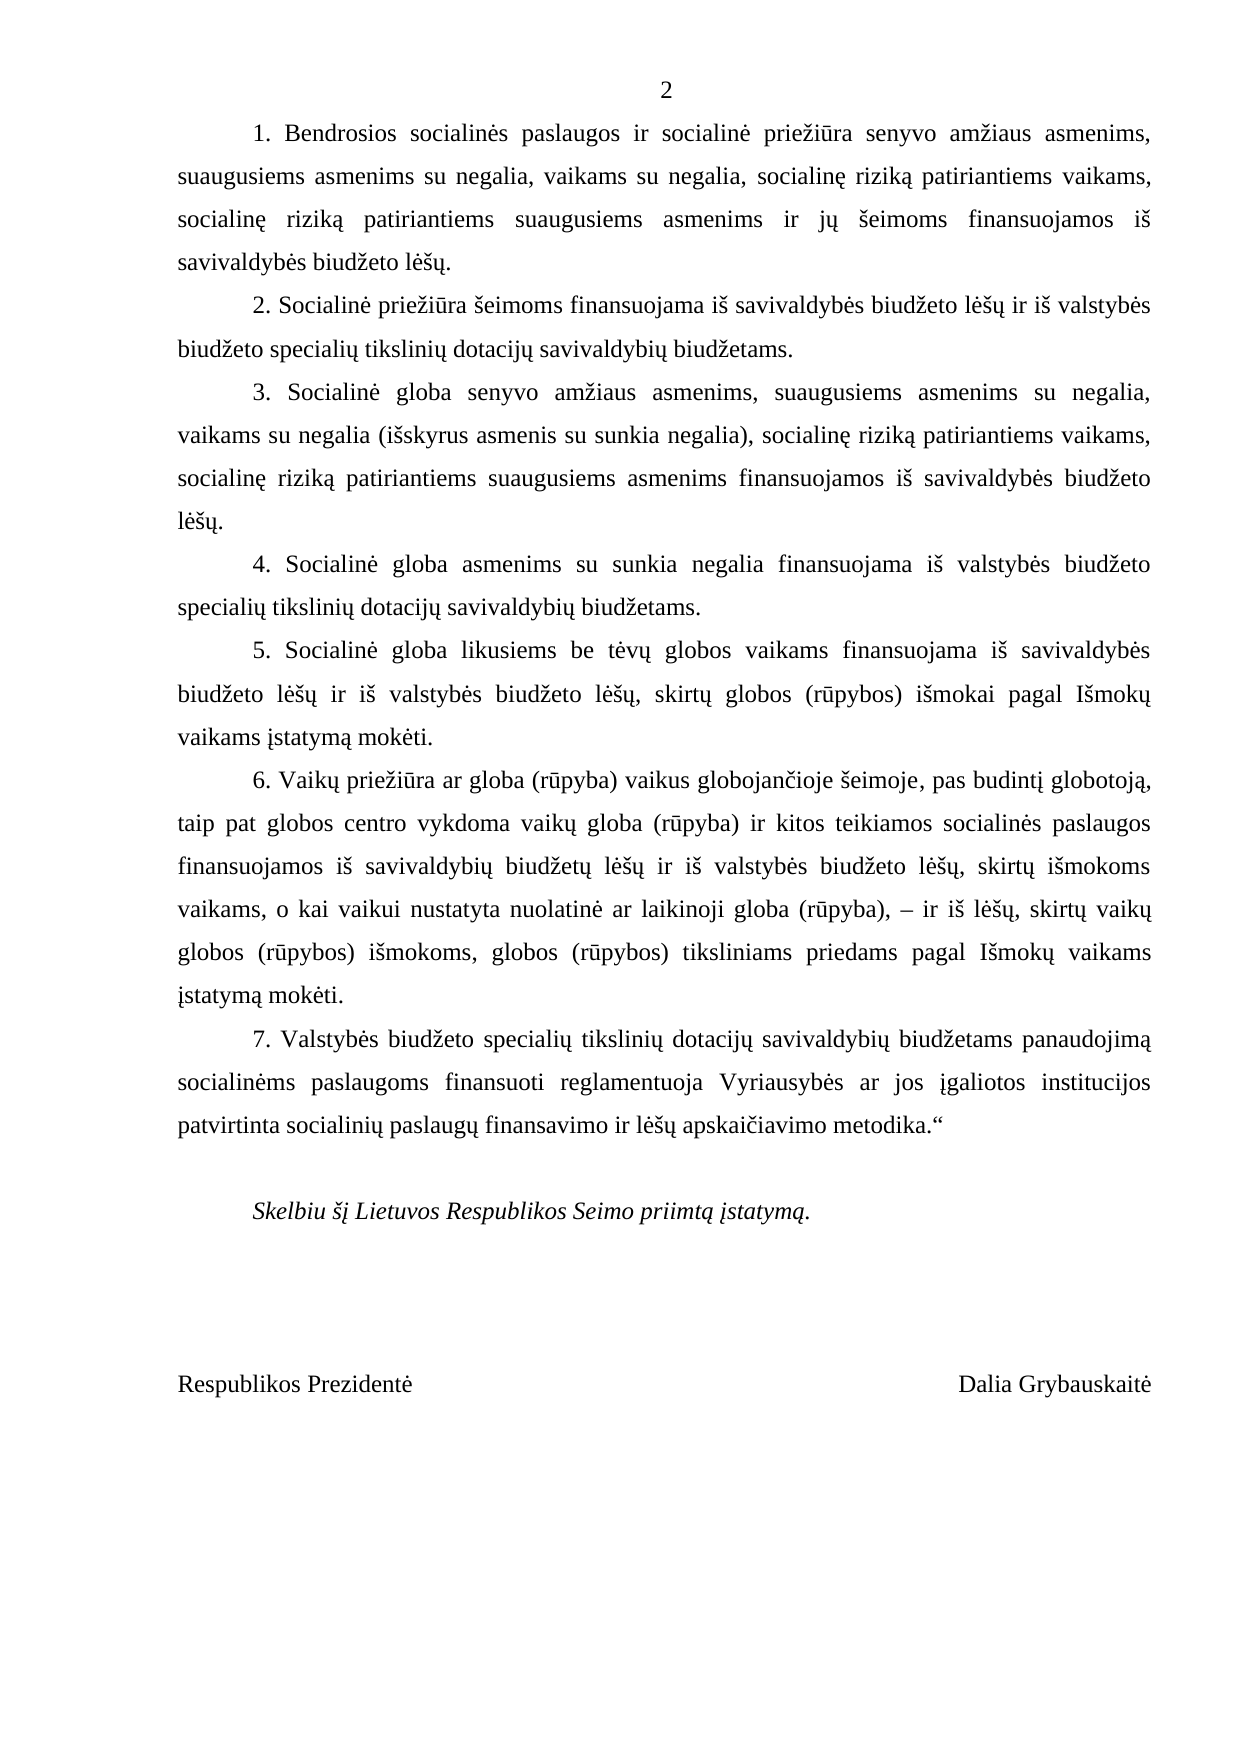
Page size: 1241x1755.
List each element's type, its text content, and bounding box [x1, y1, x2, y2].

text 2. Socialinė priežiūra šeimoms finansuojama iš savivaldybės biudžeto lėšų ir iš valstybės biudžeto specialių tikslinių dotacijų savivaldybių biudžetams. [177, 291, 1152, 362]
text 1. Bendrosios socialinės paslaugos ir socialinė priežiūra senyvo amžiaus asmenims, suaugusiems asmenims su negalia, vaikams su negalia, socialinę riziką patiriantiems vaikams, socialinę riziką patiriantiems suaugusiems asmenims ir jų šeimoms finansuojamos iš savivaldybės biudžeto lėšų. [177, 118, 1152, 276]
text 7. Valstybės biudžeto specialių tikslinių dotacijų savivaldybių biudžetams panaudojimą socialinėms paslaugoms finansuoti reglamentuoja Vyriausybės ar jos įgaliotos institucijos patvirtinta socialinių paslaugų finansavimo ir lėšų apskaičiavimo metodika.“ [177, 1024, 1152, 1139]
text 6. Vaikų priežiūra ar globa (rūpyba) vaikus globojančioje šeimoje, pas budintį globotoją, taip pat globos centro vykdoma vaikų globa (rūpyba) ir kitos teikiamos socialinės paslaugos finansuojamos iš savivaldybių biudžetų lėšų ir iš valstybės biudžeto lėšų, skirtų išmokoms vaikams, o kai vaikui nustatyta nuolatinė ar laikinoji globa (rūpyba), – ir iš lėšų, skirtų vaikų globos (rūpybos) išmokoms, globos (rūpybos) tiksliniams priedams pagal Išmokų vaikams įstatymą mokėti. [177, 765, 1152, 1009]
text 3. Socialinė globa senyvo amžiaus asmenims, suaugusiems asmenims su negalia, vaikams su negalia (išskyrus asmenis su sunkia negalia), socialinę riziką patiriantiems vaikams, socialinę riziką patiriantiems suaugusiems asmenims finansuojamos iš savivaldybės biudžeto lėšų. [177, 377, 1152, 535]
text 5. Socialinė globa likusiems be tėvų globos vaikams finansuojama iš savivaldybės biudžeto lėšų ir iš valstybės biudžeto lėšų, skirtų globos (rūpybos) išmokai pagal Išmokų vaikams įstatymą mokėti. [177, 636, 1152, 751]
text Respublikos Prezidentė Dalia Grybauskaitė [177, 1369, 1152, 1397]
text Skelbiu šį Lietuvos Respublikos Seimo priimtą įstatymą. [177, 1196, 1152, 1225]
text 4. Socialinė globa asmenims su sunkia negalia finansuojama iš valstybės biudžeto specialių tikslinių dotacijų savivaldybių biudžetams. [177, 549, 1152, 621]
